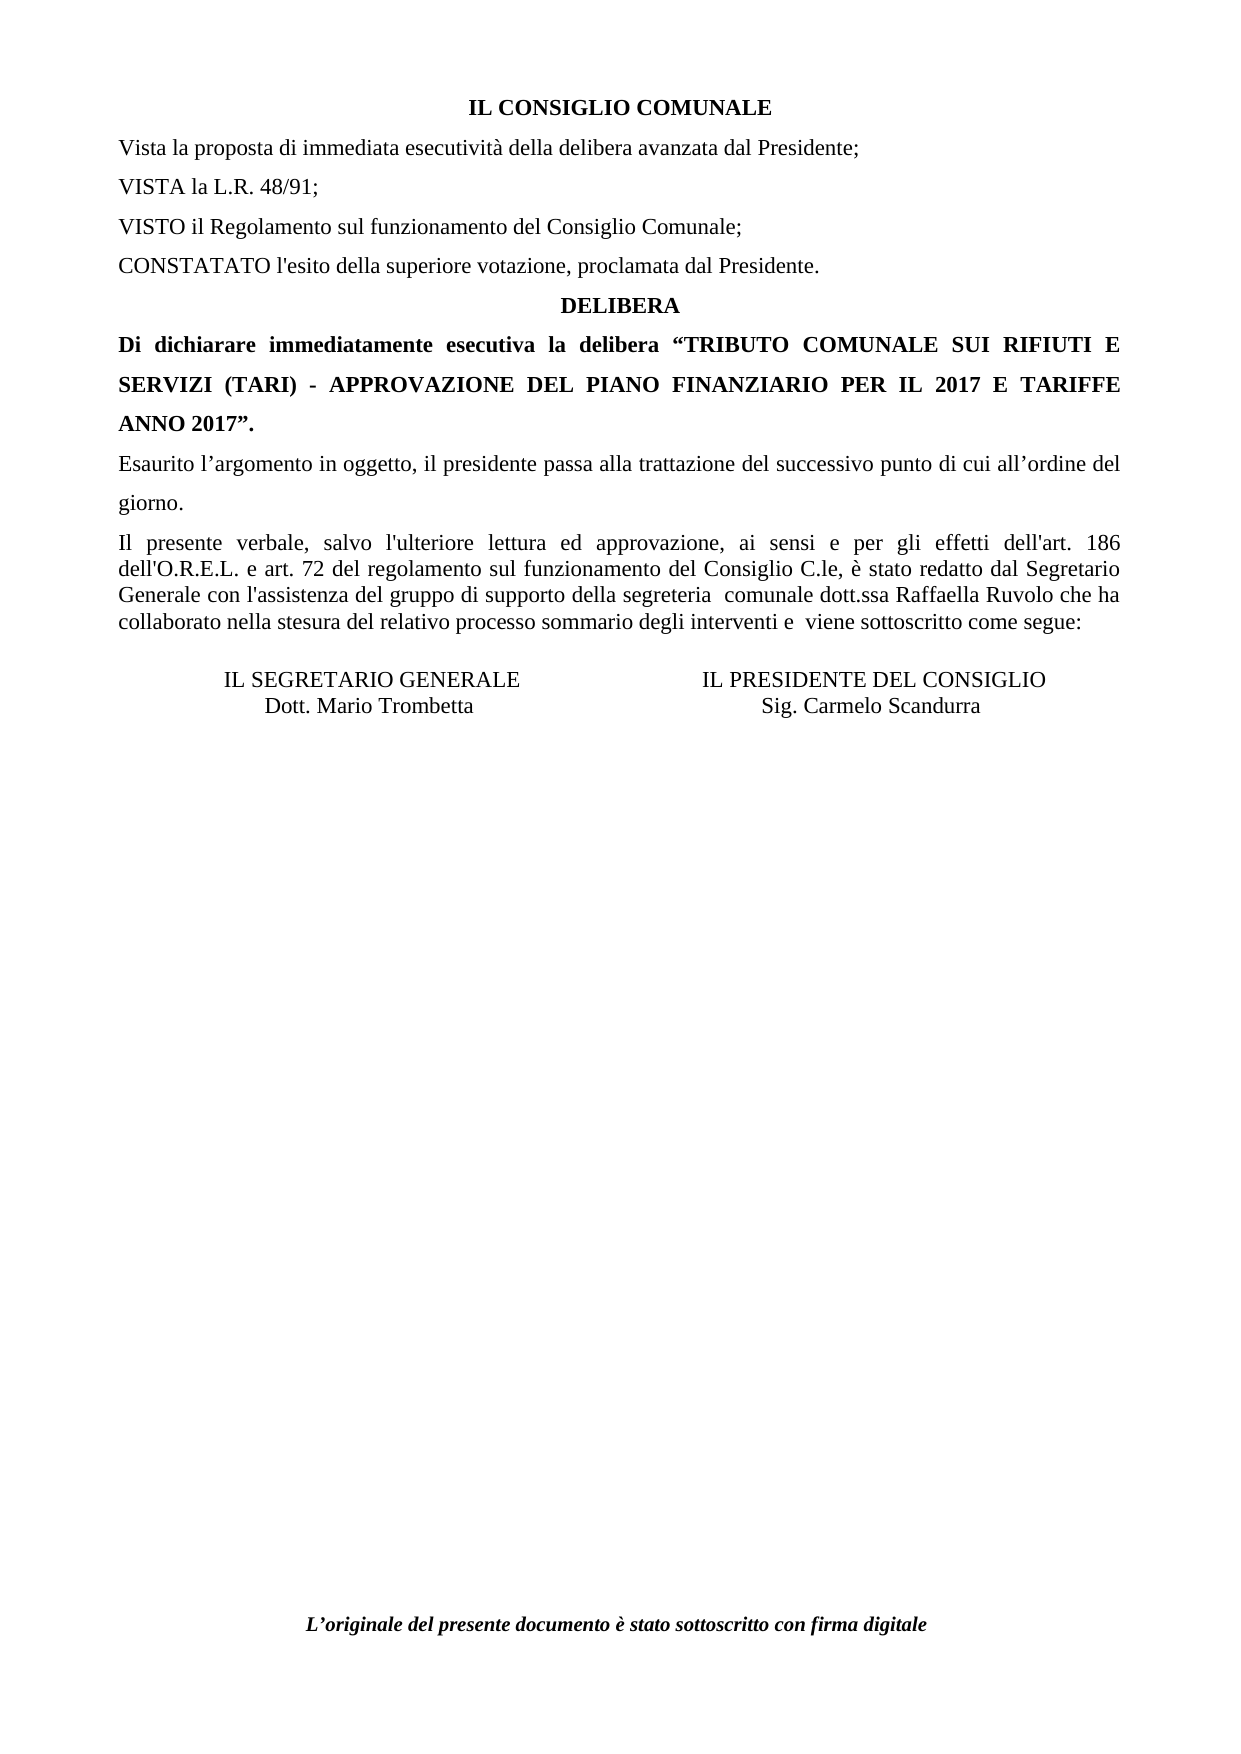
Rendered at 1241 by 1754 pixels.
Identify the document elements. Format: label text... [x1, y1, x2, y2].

text IL CONSIGLIO COMUNALE [118, 94, 1122, 121]
text Esaurito l’argomento in oggetto, il presidente passa alla trattazione del successivo punto di cui all’ordine del giorno. [118, 450, 1122, 516]
text VISTA la L.R. 48/91; [118, 173, 1122, 200]
text Di dichiarare immediatamente esecutiva la delibera “TRIBUTO COMUNALE SUI RIFIUTI E SERVIZI (TARI) - APPROVAZIONE DEL PIANO FINANZIARIO PER IL 2017 E TARIFFE ANNO 2017”. [118, 331, 1122, 437]
text Il presente verbale, salvo l'ulteriore lettura ed approvazione, ai sensi e per gli effetti dell'art. 186 dell'O.R.E.L. e art. 72 del regolamento sul funzionamento del Consiglio C.le, è stato redatto dal Segretario Generale con l'assistenza del gruppo di supporto della segreteria comunale dott.ssa Raffaella Ruvolo che ha collaborato nella stesura del relativo processo sommario degli interventi e viene sottoscritto come segue: [118, 529, 1122, 634]
table_header IL SEGRETARIO GENERALE Dott. Mario Trombetta [118, 661, 620, 725]
table_header IL PRESIDENTE DEL CONSIGLIO Sig. Carmelo Scandurra [620, 661, 1122, 725]
text Vista la proposta di immediata esecutività della delibera avanzata dal Presidente; [118, 134, 1122, 160]
text DELIBERA [118, 292, 1122, 318]
text VISTO il Regolamento sul funzionamento del Consiglio Comunale; [118, 213, 1122, 239]
text CONSTATATO l'esito della superiore votazione, proclamata dal Presidente. [118, 252, 1122, 279]
